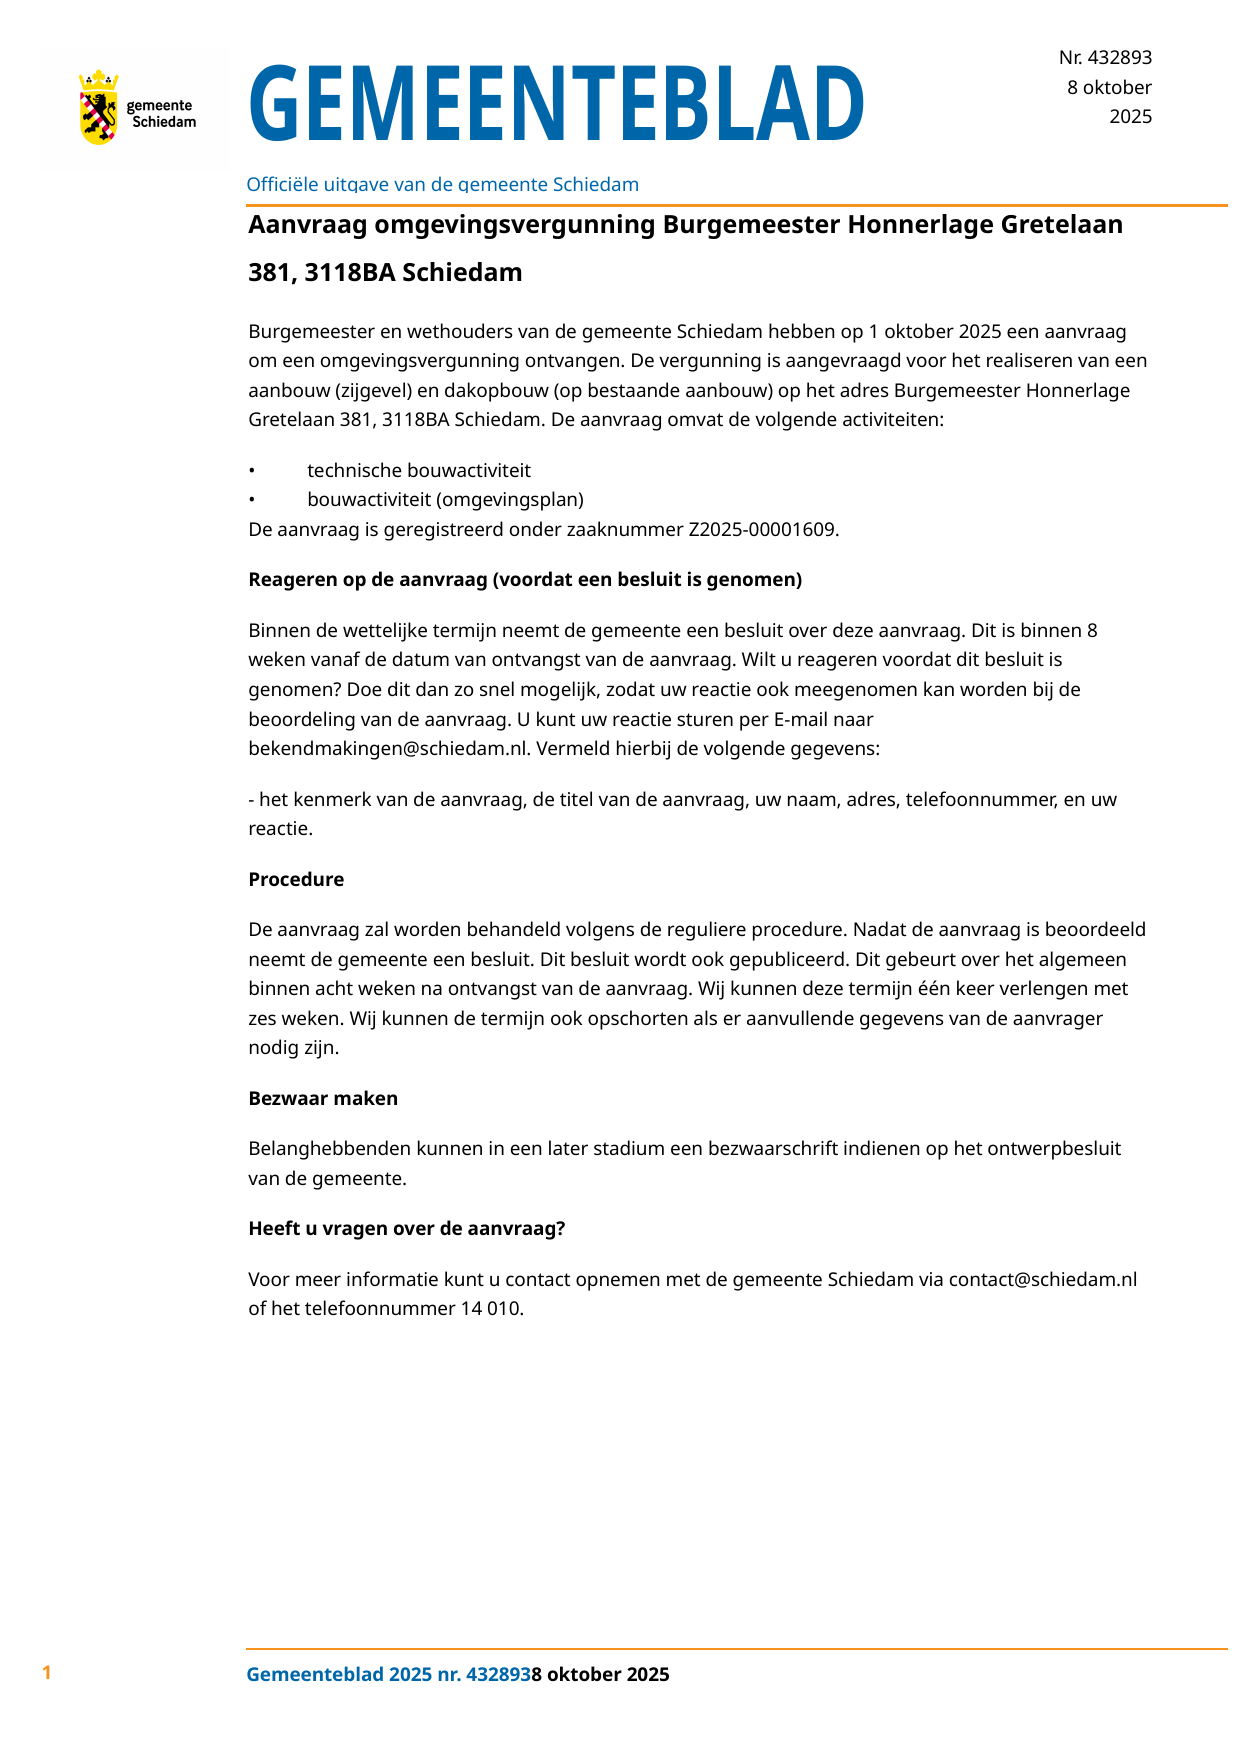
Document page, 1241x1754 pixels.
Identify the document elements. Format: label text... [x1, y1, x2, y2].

text Binnen de wettelijke termijn neemt de gemeente een besluit over deze aanvraag. Dit is binnen 8 weken vanaf de datum van ontvangst van de aanvraag. Wilt u reageren voordat dit besluit is genomen? Doe dit dan zo snel mogelijk, zodat uw reactie ook meegenomen kan worden bij de beoordeling van de aanvraag. U kunt uw reactie sturen per E-mail naar bekendmakingen@schiedam.nl. Vermeld hierbij de volgende gegevens: [248, 617, 1152, 761]
text Aanvraag omgevingsvergunning Burgemeester Honnerlage Gretelaan 381, 3118BA Schiedam [248, 207, 1152, 288]
text Burgemeester en wethouders van de gemeente Schiedam hebben op 1 oktober 2025 een aanvraag om een omgevingsvergunning ontvangen. De vergunning is aangevraagd voor het realiseren van een aanbouw (zijgevel) en dakopbouw (op bestaande aanbouw) op het adres Burgemeester Honnerlage Gretelaan 381, 3118BA Schiedam. De aanvraag omvat de volgende activiteiten: [248, 318, 1152, 432]
text De aanvraag zal worden behandeld volgens de reguliere procedure. Nadat de aanvraag is beoordeeld neemt de gemeente een besluit. Dit besluit wordt ook gepubliceerd. Dit gebeurt over het algemeen binnen acht weken na ontvangst van de aanvraag. Wij kunnen deze termijn één keer verlengen met zes weken. Wij kunnen de termijn ook opschorten als er aanvullende gegevens van de aanvrager nodig zijn. [248, 916, 1152, 1060]
picture [41, 47, 231, 172]
text Reageren op de aanvraag (voordat een besluit is genomen) [248, 567, 1152, 592]
text Bezwaar maken [248, 1085, 1152, 1111]
text Voor meer informatie kunt u contact opnemen met de gemeente Schiedam via contact@schiedam.nl of het telefoonnummer 14 010. [248, 1266, 1152, 1321]
text Belanghebbenden kunnen in een later stadium een bezwaarschrift indienen op het ontwerpbesluit van de gemeente. [248, 1135, 1152, 1191]
list bouwactiviteit (omgevingsplan) [248, 487, 1152, 512]
text De aanvraag is geregistreerd onder zaaknummer Z2025-00001609. [248, 516, 1152, 542]
text Heeft u vragen over de aanvraag? [248, 1215, 1152, 1241]
text Procedure [248, 866, 1152, 892]
list technische bouwactiviteit [248, 457, 1152, 483]
text - het kenmerk van de aanvraag, de titel van de aanvraag, uw naam, adres, telefoonnummer, en uw reactie. [248, 786, 1152, 841]
